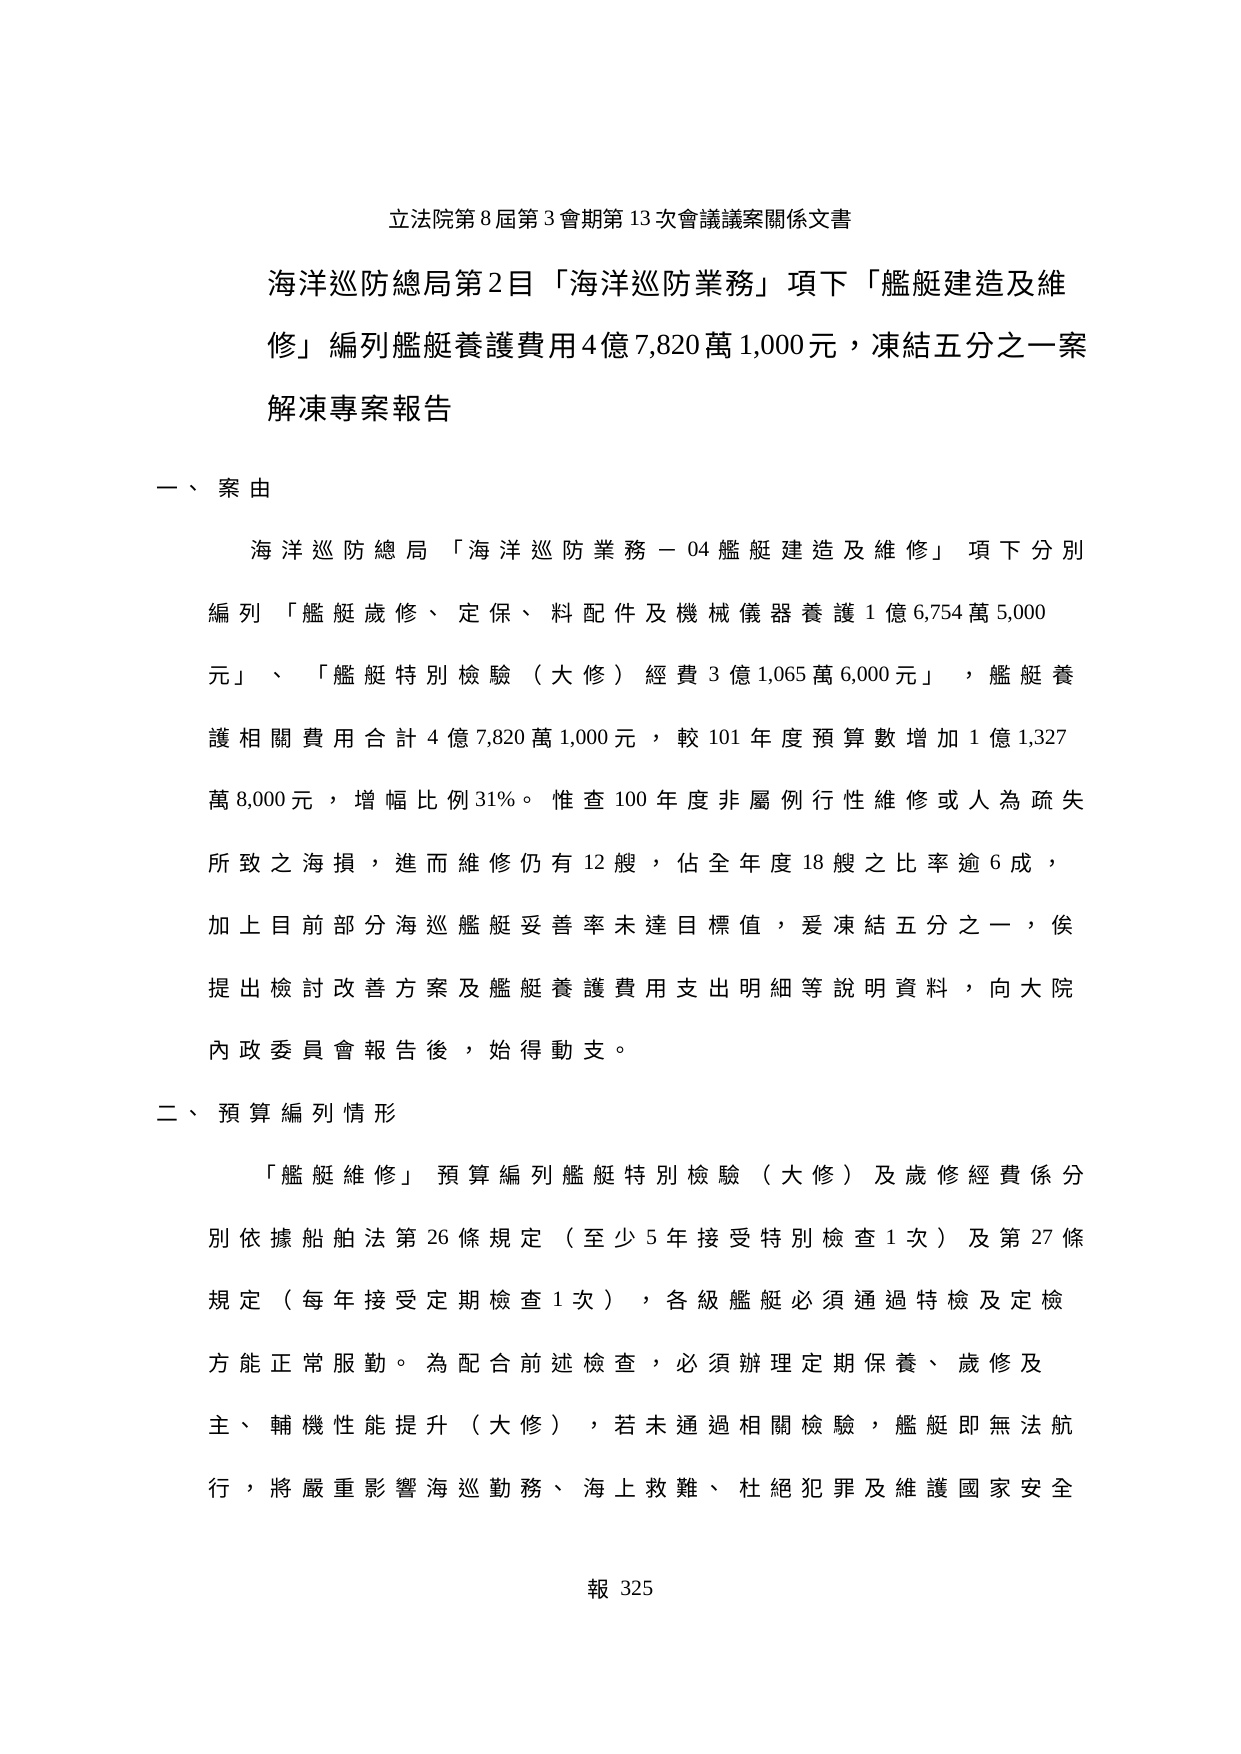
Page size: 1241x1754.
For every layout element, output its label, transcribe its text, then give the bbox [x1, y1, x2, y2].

text 二、預算編列情形 [151, 1080, 1089, 1143]
text 海洋巡防總局「海洋巡防業務－04艦艇建造及維修」項下分別編列「艦艇歲修、定保、料配件及機械儀器養護1億6,754萬5,000元」、「艦艇特別檢驗（大修）經費3億1,065萬6,000元」，艦艇養護相關費用合計4億7,820萬1,000元，較101年度預算數增加1億1,327萬8,000元，增幅比例31%。惟查100年度非屬例行性維修或人為疏失所致之海損，進而維修仍有12艘，佔全年度18艘之比率逾6成，加上目前部分海巡艦艇妥善率未達目標值，爰凍結五分之一，俟提出檢討改善方案及艦艇養護費用支出明細等說明資料，向大院內政委員會報告後，始得動支。 [195, 518, 1089, 1080]
text 海洋巡防總局第2目「海洋巡防業務」項下「艦艇建造及維修」編列艦艇養護費用4億7,820萬1,000元，凍結五分之一案解凍專案報告 [261, 250, 1089, 438]
text 「艦艇維修」預算編列艦艇特別檢驗（大修）及歲修經費係分別依據船舶法第26條規定（至少5年接受特別檢查1次）及第27條規定（每年接受定期檢查1次），各級艦艇必須通過特檢及定檢方能正常服勤。為配合前述檢查，必須辦理定期保養、歲修及主、輔機性能提升（大修），若未通過相關檢驗，艦艇即無法航行，將嚴重影響海巡勤務、海上救難、杜絕犯罪及維護國家安全 [195, 1143, 1089, 1518]
text 一、案由 [151, 455, 1089, 518]
